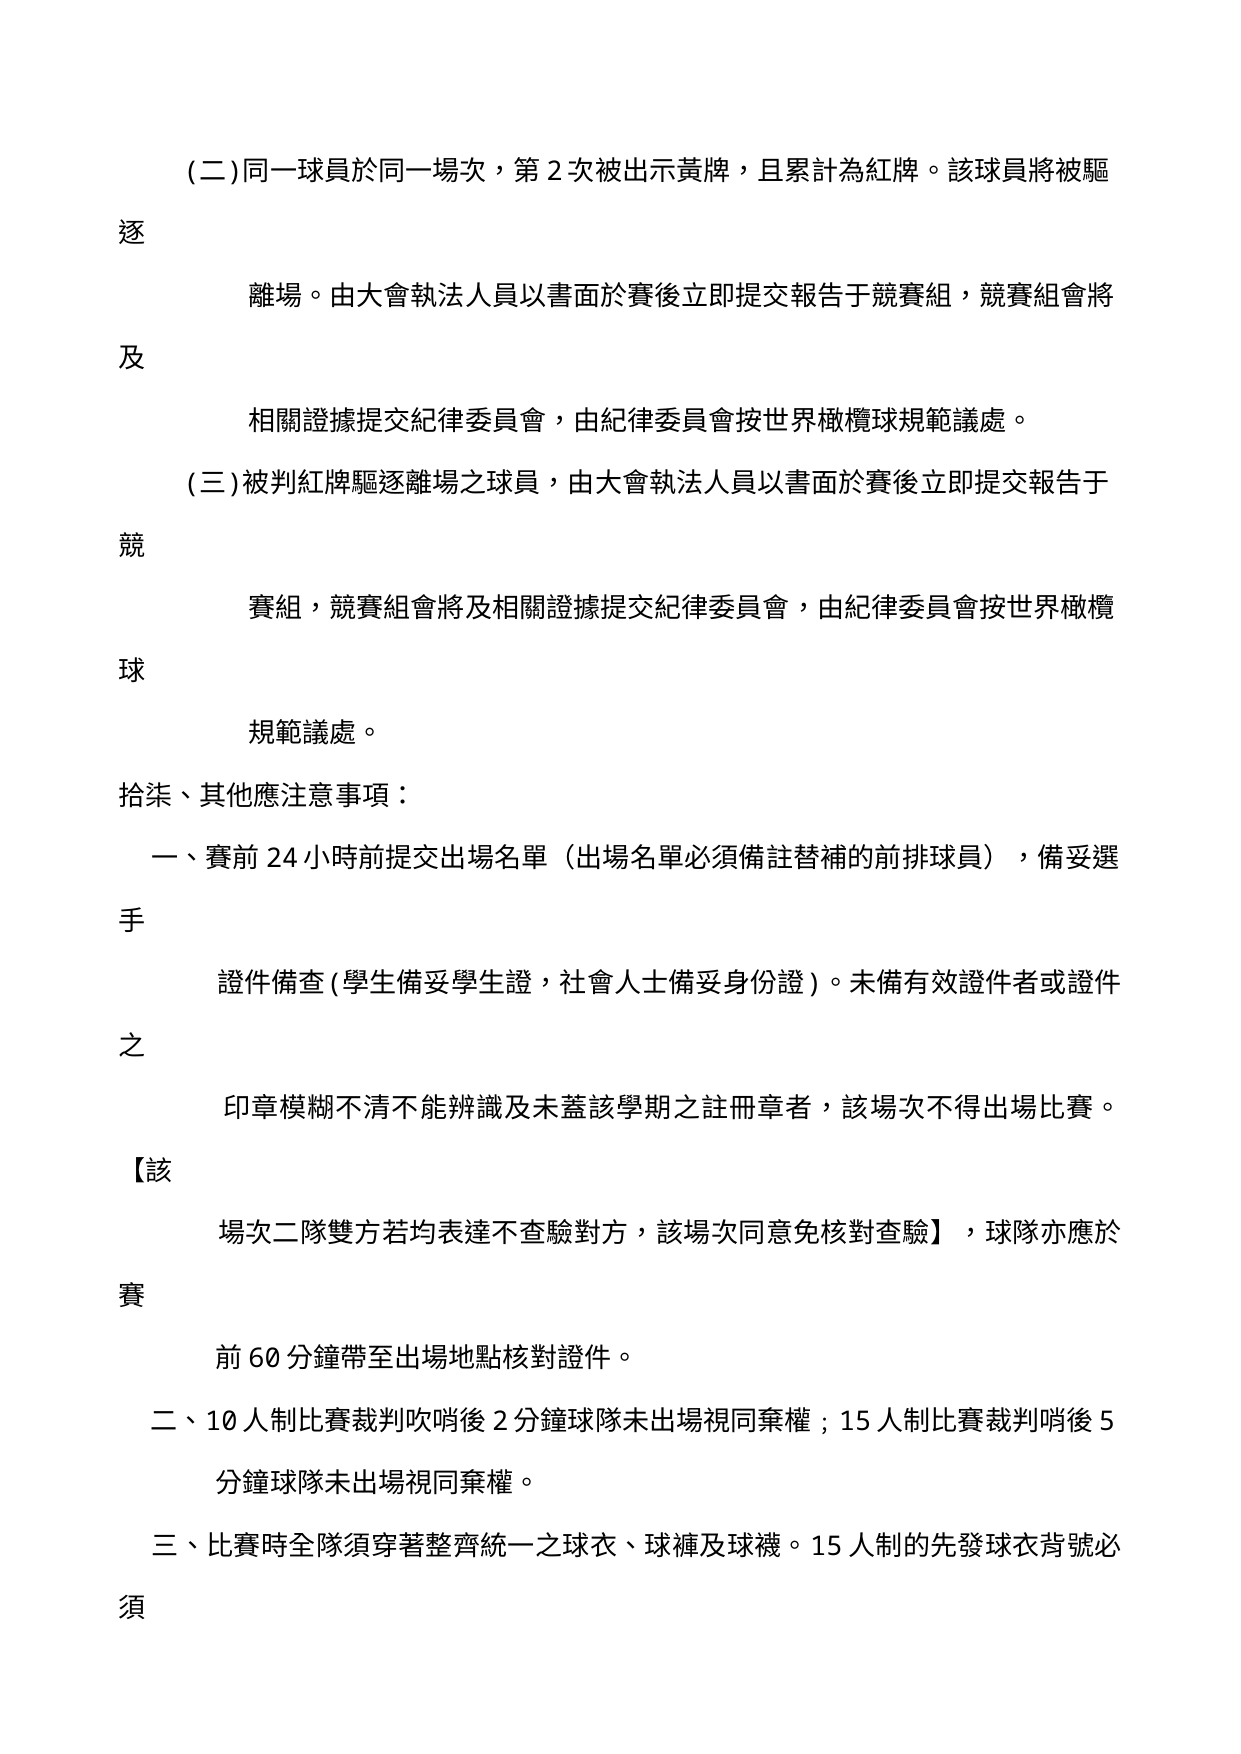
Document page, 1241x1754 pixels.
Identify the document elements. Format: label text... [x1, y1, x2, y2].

text 拾柒、其他應注意事項： [118, 752, 1122, 814]
text 分鐘球隊未出場視同棄權。 [118, 1439, 1122, 1502]
text 一、賽前24小時前提交出場名單（出場名單必須備註替補的前排球員），備妥選手 [118, 814, 1122, 939]
text 印章模糊不清不能辨識及未蓋該學期之註冊章者，該場次不得出場比賽。【該 [118, 1064, 1122, 1189]
text 三、比賽時全隊須穿著整齊統一之球衣、球褲及球襪。15人制的先發球衣背號必須 [118, 1502, 1122, 1627]
text 規範議處。 [118, 689, 1122, 752]
text 賽組，競賽組會將及相關證據提交紀律委員會，由紀律委員會按世界橄欖球 [118, 564, 1122, 689]
text 場次二隊雙方若均表達不查驗對方，該場次同意免核對查驗】，球隊亦應於賽 [118, 1189, 1122, 1314]
text (二)同一球員於同一場次，第2次被出示黃牌，且累計為紅牌。該球員將被驅逐 [118, 127, 1122, 252]
text (三)被判紅牌驅逐離場之球員，由大會執法人員以書面於賽後立即提交報告于競 [118, 439, 1122, 564]
text 相關證據提交紀律委員會，由紀律委員會按世界橄欖球規範議處。 [118, 377, 1122, 439]
text 二、10人制比賽裁判吹哨後2分鐘球隊未出場視同棄權﹔15人制比賽裁判哨後5 [118, 1377, 1122, 1439]
text 前60分鐘帶至出場地點核對證件。 [118, 1314, 1122, 1377]
text 證件備查(學生備妥學生證，社會人士備妥身份證)。未備有效證件者或證件之 [118, 939, 1122, 1064]
text 離場。由大會執法人員以書面於賽後立即提交報告于競賽組，競賽組會將及 [118, 252, 1122, 377]
